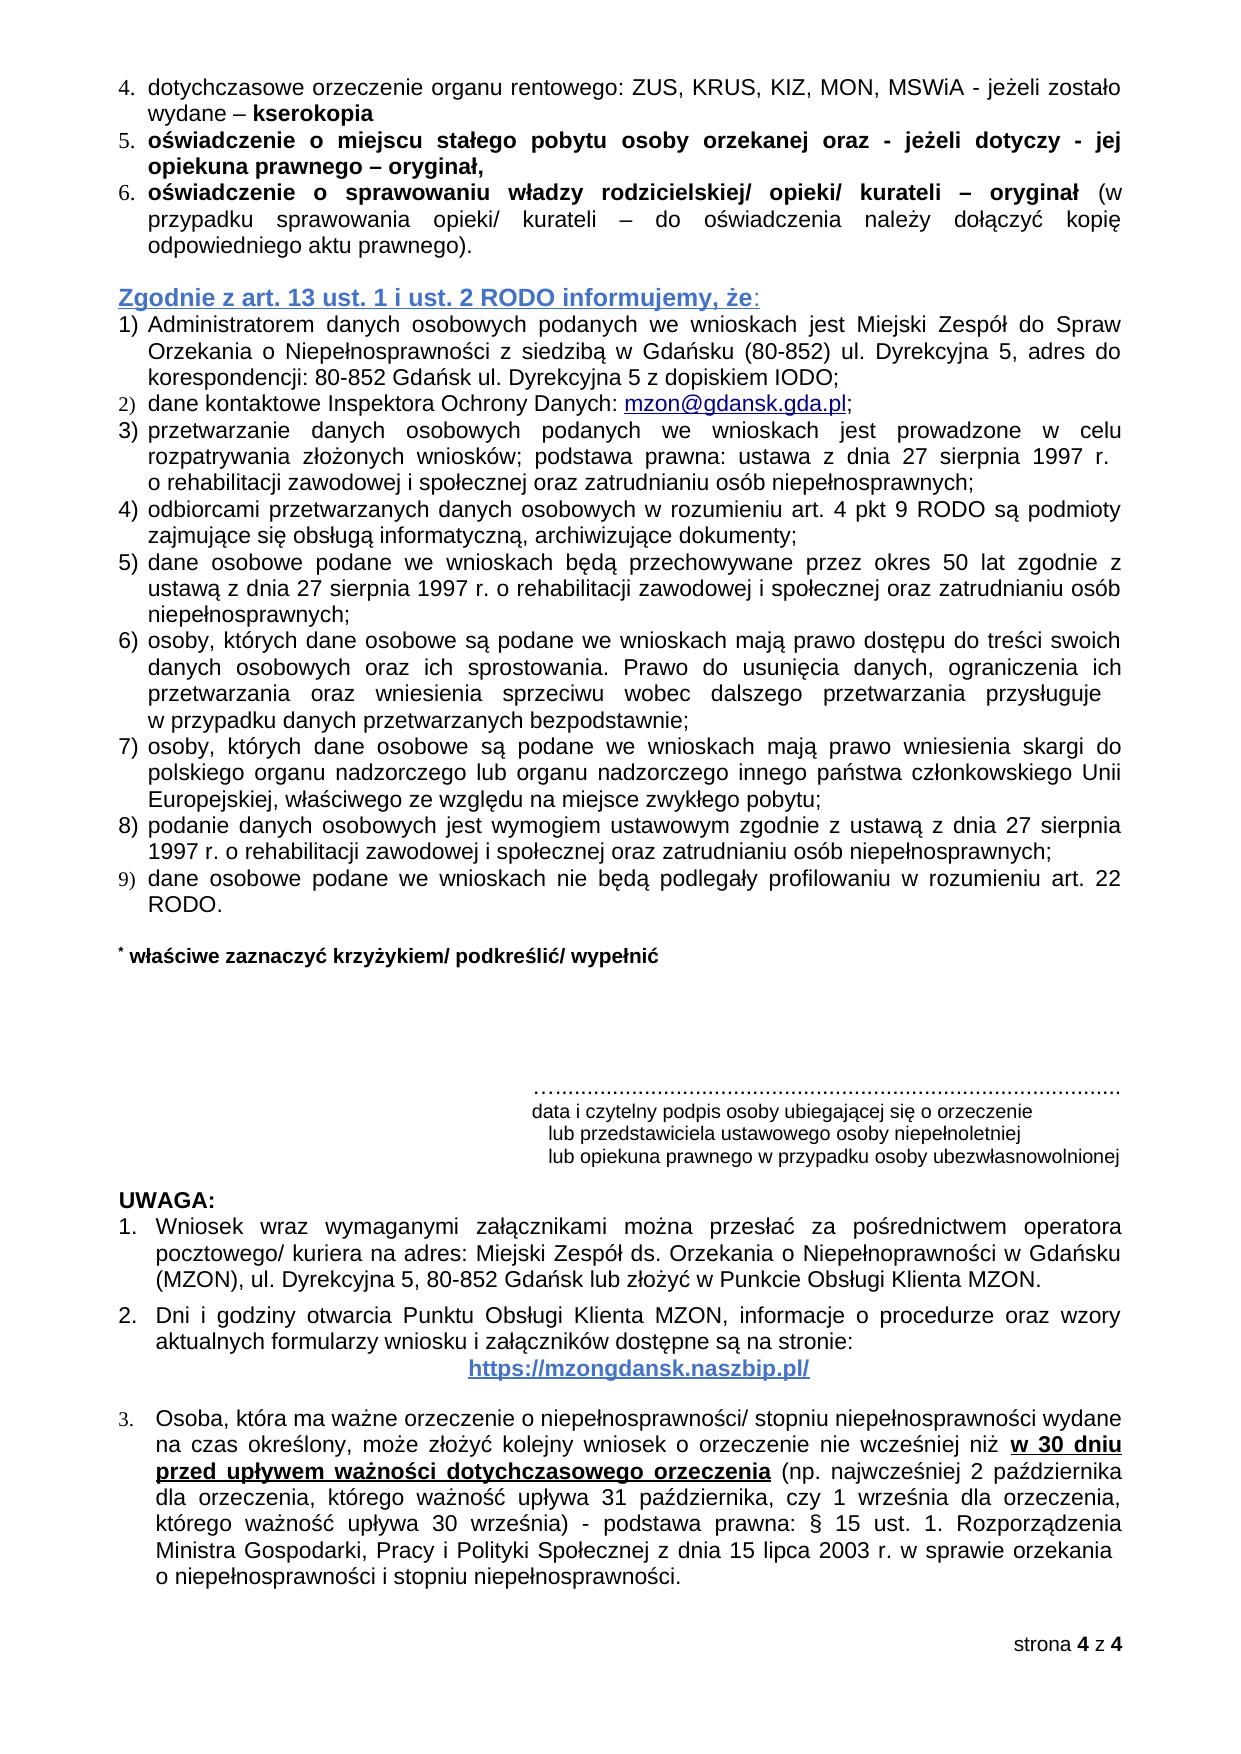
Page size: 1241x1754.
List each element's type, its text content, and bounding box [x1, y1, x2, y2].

list przetwarzanie danych osobowych podanych we wnioskach jest prowadzone w celu rozpatrywania złożonych wniosków; podstawa prawna: ustawa z dnia 27 sierpnia 1997 r. o rehabilitacji zawodowej i społecznej oraz zatrudnianiu osób niepełnosprawnych; [118, 417, 1122, 496]
list Administratorem danych osobowych podanych we wnioskach jest Miejski Zespół do Spraw Orzekania o Niepełnosprawności z siedzibą w Gdańsku (80-852) ul. Dyrekcyjna 5, adres do korespondencji: 80-852 Gdańsk ul. Dyrekcyjna 5 z dopiskiem IODO; [118, 311, 1122, 390]
list dotychczasowe orzeczenie organu rentowego: ZUS, KRUS, KIZ, MON, MSWiA - jeżeli zostało wydane – kserokopia [118, 74, 1122, 127]
list Osoba, która ma ważne orzeczenie o niepełnosprawności/ stopniu niepełnosprawności wydane na czas określony, może złożyć kolejny wniosek o orzeczenie nie wcześniej niż w 30 dniu przed upływem ważności dotychczasowego orzeczenia (np. najwcześniej 2 października dla orzeczenia, którego ważność upływa 31 października, czy 1 września dla orzeczenia, którego ważność upływa 30 września) - podstawa prawna: § 15 ust. 1. Rozporządzenia Ministra Gospodarki, Pracy i Polityki Społecznej z dnia 15 lipca 2003 r. w sprawie orzekania o niepełnosprawności i stopniu niepełnosprawności. [118, 1405, 1122, 1589]
list odbiorcami przetwarzanych danych osobowych w rozumieniu art. 4 pkt 9 RODO są podmioty zajmujące się obsługą informatyczną, archiwizujące dokumenty; [118, 496, 1122, 548]
list Dni i godziny otwarcia Punktu Obsługi Klienta MZON, informacje o procedurze oraz wzory aktualnych formularzy wniosku i załączników dostępne są na stronie: [118, 1302, 1122, 1354]
list Wniosek wraz wymaganymi załącznikami można przesłać za pośrednictwem operatora pocztowego/ kuriera na adres: Miejski Zespół ds. Orzekania o Niepełnoprawności w Gdańsku (MZON), ul. Dyrekcyjna 5, 80-852 Gdańsk lub złożyć w Punkcie Obsługi Klienta MZON. [118, 1213, 1122, 1292]
list osoby, których dane osobowe są podane we wnioskach mają prawo wniesienia skargi do polskiego organu nadzorczego lub organu nadzorczego innego państwa członkowskiego Unii Europejskiej, właściwego ze względu na miejsce zwykłego pobytu; [118, 733, 1122, 812]
list dane kontaktowe Inspektora Ochrony Danych: mzon@gdansk.gda.pl; [118, 390, 1122, 417]
text Zgodnie z art. 13 ust. 1 i ust. 2 RODO informujemy, że: [118, 282, 1122, 311]
list dane osobowe podane we wnioskach nie będą podlegały profilowaniu w rozumieniu art. 22 RODO. [118, 865, 1122, 917]
text * właściwe zaznaczyć krzyżykiem/ podkreślić/ wypełnić [118, 944, 1122, 968]
text …......................................................................................... [532, 1073, 1122, 1099]
list osoby, których dane osobowe są podane we wnioskach mają prawo dostępu do treści swoich danych osobowych oraz ich sprostowania. Prawo do usunięcia danych, ograniczenia ich przetwarzania oraz wniesienia sprzeciwu wobec dalszego przetwarzania przysługuje w przypadku danych przetwarzanych bezpodstawnie; [118, 627, 1122, 733]
text UWAGA: [118, 1187, 1122, 1213]
list oświadczenie o sprawowaniu władzy rodzicielskiej/ opieki/ kurateli – oryginał (w przypadku sprawowania opieki/ kurateli – do oświadczenia należy dołączyć kopię odpowiedniego aktu prawnego). [118, 179, 1122, 258]
list dane osobowe podane we wnioskach będą przechowywane przez okres 50 lat zgodnie z ustawą z dnia 27 sierpnia 1997 r. o rehabilitacji zawodowej i społecznej oraz zatrudnianiu osób niepełnosprawnych; [118, 548, 1122, 627]
list podanie danych osobowych jest wymogiem ustawowym zgodnie z ustawą z dnia 27 sierpnia 1997 r. o rehabilitacji zawodowej i społecznej oraz zatrudnianiu osób niepełnosprawnych; [118, 812, 1122, 865]
list oświadczenie o miejscu stałego pobytu osoby orzekanej oraz - jeżeli dotyczy - jej opiekuna prawnego – oryginał, [118, 127, 1122, 179]
list https://mzongdansk.naszbip.pl/ [155, 1354, 1122, 1381]
text data i czytelny podpis osoby ubiegającej się o orzeczenie lub przedstawiciela ustawowego osoby niepełnoletniej lub opiekuna prawnego w przypadku osoby ubezwłasnowolnionej [532, 1099, 1122, 1168]
